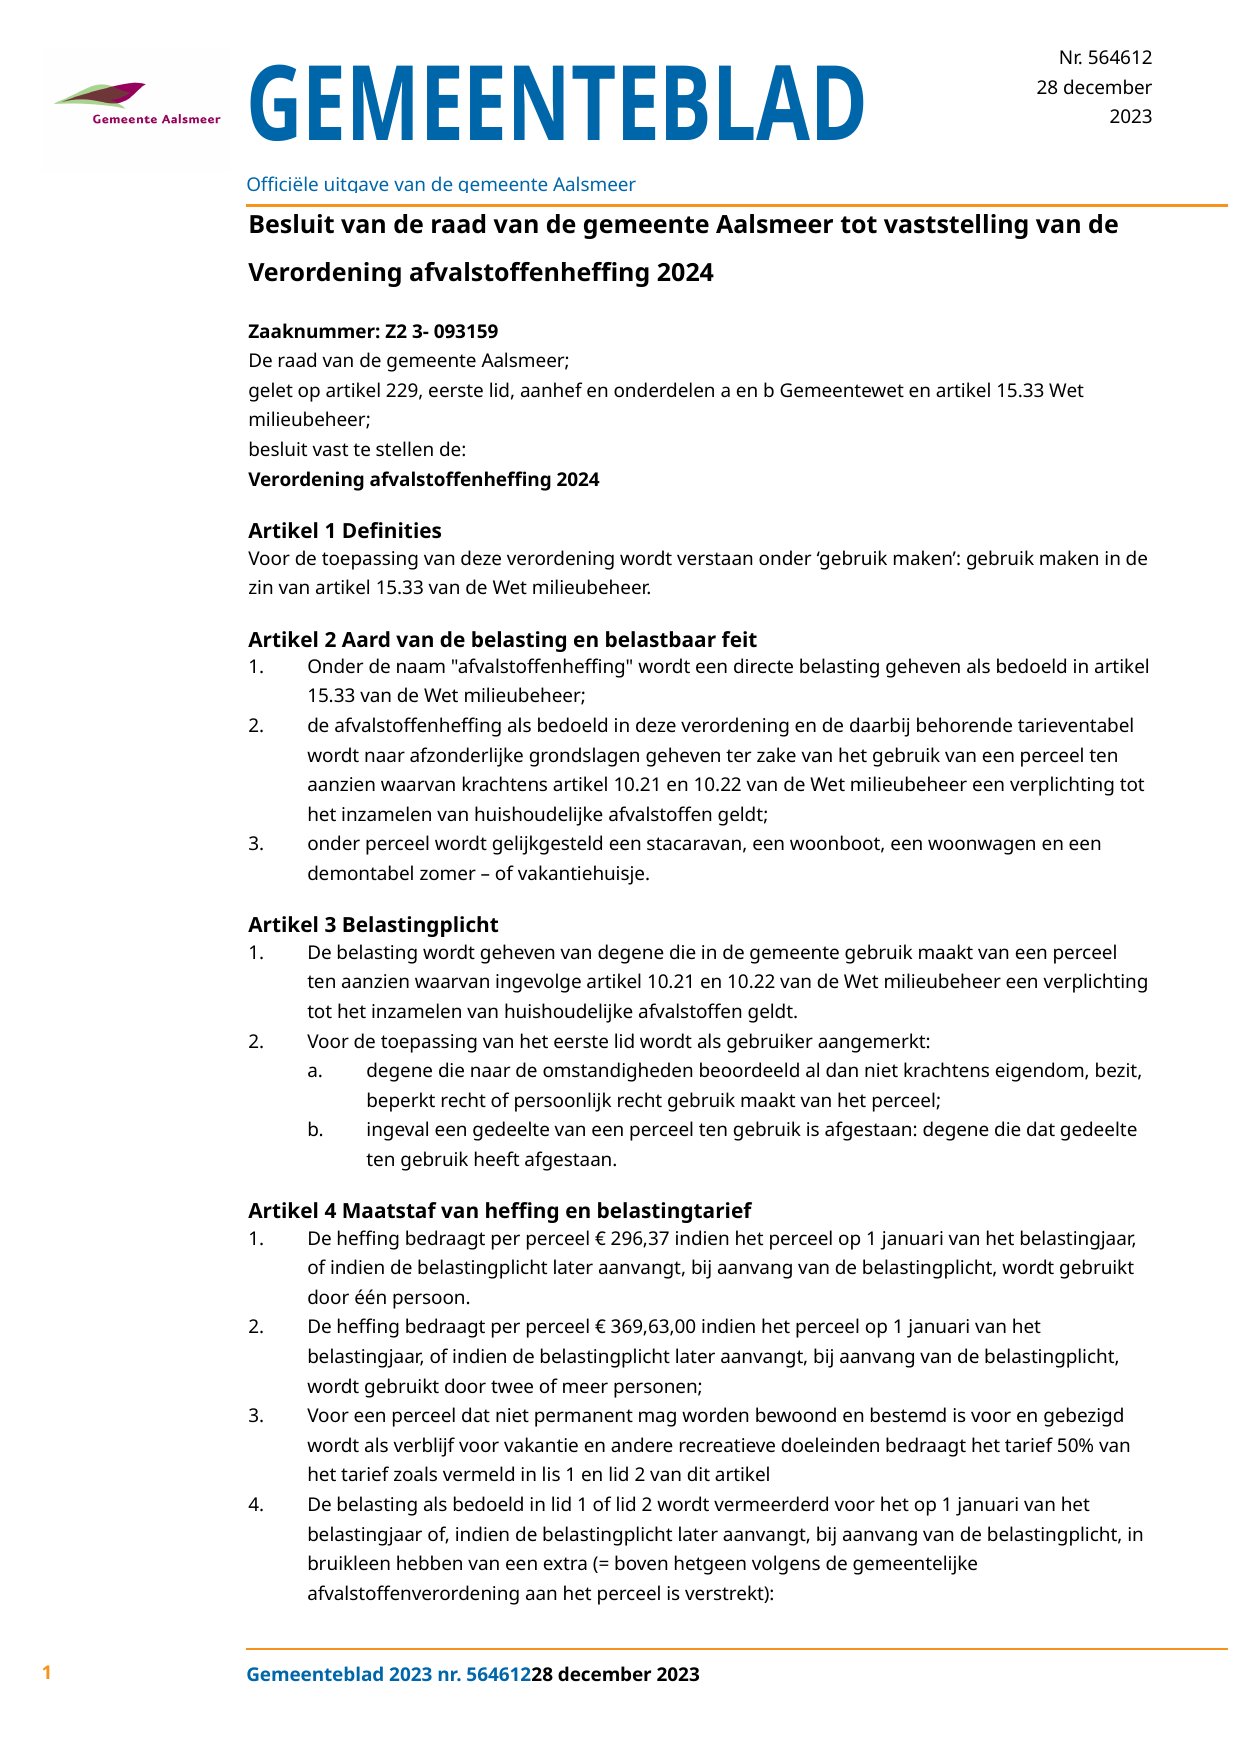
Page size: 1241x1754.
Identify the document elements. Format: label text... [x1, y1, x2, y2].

list degene die naar de omstandigheden beoordeeld al dan niet krachtens eigendom, bezit, beperkt recht of persoonlijk recht gebruik maakt van het perceel; [307, 1057, 1152, 1113]
text Voor de toepassing van deze verordening wordt verstaan onder ‘gebruik maken’: gebruik maken in de zin van artikel 15.33 van de Wet milieubeheer. [248, 545, 1152, 600]
text Besluit van de raad van de gemeente Aalsmeer tot vaststelling van de Verordening afvalstoffenheffing 2024 [248, 207, 1152, 288]
text De raad van de gemeente Aalsmeer; [248, 347, 1152, 373]
list De heffing bedraagt per perceel € 296,37 indien het perceel op 1 januari van het belastingjaar, of indien de belastingplicht later aanvangt, bij aanvang van de belastingplicht, wordt gebruikt door één persoon. [248, 1225, 1152, 1310]
list De belasting wordt geheven van degene die in de gemeente gebruik maakt van een perceel ten aanzien waarvan ingevolge artikel 10.21 en 10.22 van de Wet milieubeheer een verplichting tot het inzamelen van huishoudelijke afvalstoffen geldt. [248, 939, 1152, 1024]
text Artikel 1 Definities [248, 516, 1152, 545]
text Artikel 3 Belastingplicht [248, 911, 1152, 939]
text Zaaknummer: Z2 3- 093159 [248, 318, 1152, 344]
text Artikel 2 Aard van de belasting en belastbaar feit [248, 625, 1152, 653]
list Voor een perceel dat niet permanent mag worden bewoond en bestemd is voor en gebezigd wordt als verblijf voor vakantie en andere recreatieve doeleinden bedraagt het tarief 50% van het tarief zoals vermeld in lis 1 en lid 2 van dit artikel [248, 1402, 1152, 1487]
list Onder de naam "afvalstoffenheffing" wordt een directe belasting geheven als bedoeld in artikel 15.33 van de Wet milieubeheer; [248, 653, 1152, 708]
text Verordening afvalstoffenheffing 2024 [248, 466, 1152, 492]
text Artikel 4 Maatstaf van heffing en belastingtarief [248, 1197, 1152, 1225]
list de afvalstoffenheffing als bedoeld in deze verordening en de daarbij behorende tarieventabel wordt naar afzonderlijke grondslagen geheven ter zake van het gebruik van een perceel ten aanzien waarvan krachtens artikel 10.21 en 10.22 van de Wet milieubeheer een verplichting tot het inzamelen van huishoudelijke afvalstoffen geldt; [248, 712, 1152, 827]
list De belasting als bedoeld in lid 1 of lid 2 wordt vermeerderd voor het op 1 januari van het belastingjaar of, indien de belastingplicht later aanvangt, bij aanvang van de belastingplicht, in bruikleen hebben van een extra (= boven hetgeen volgens de gemeentelijke afvalstoffenverordening aan het perceel is verstrekt): [248, 1491, 1152, 1606]
list onder perceel wordt gelijkgesteld een stacaravan, een woonboot, een woonwagen en een demontabel zomer – of vakantiehuisje. [248, 831, 1152, 886]
list De heffing bedraagt per perceel € 369,63,00 indien het perceel op 1 januari van het belastingjaar, of indien de belastingplicht later aanvangt, bij aanvang van de belastingplicht, wordt gebruikt door twee of meer personen; [248, 1314, 1152, 1399]
list ingeval een gedeelte van een perceel ten gebruik is afgestaan: degene die dat gedeelte ten gebruik heeft afgestaan. [307, 1117, 1152, 1172]
text gelet op artikel 229, eerste lid, aanhef en onderdelen a en b Gemeentewet en artikel 15.33 Wet milieubeheer; [248, 377, 1152, 432]
text besluit vast te stellen de: [248, 436, 1152, 462]
list Voor de toepassing van het eerste lid wordt als gebruiker aangemerkt: [248, 1028, 1152, 1053]
picture [41, 47, 231, 172]
